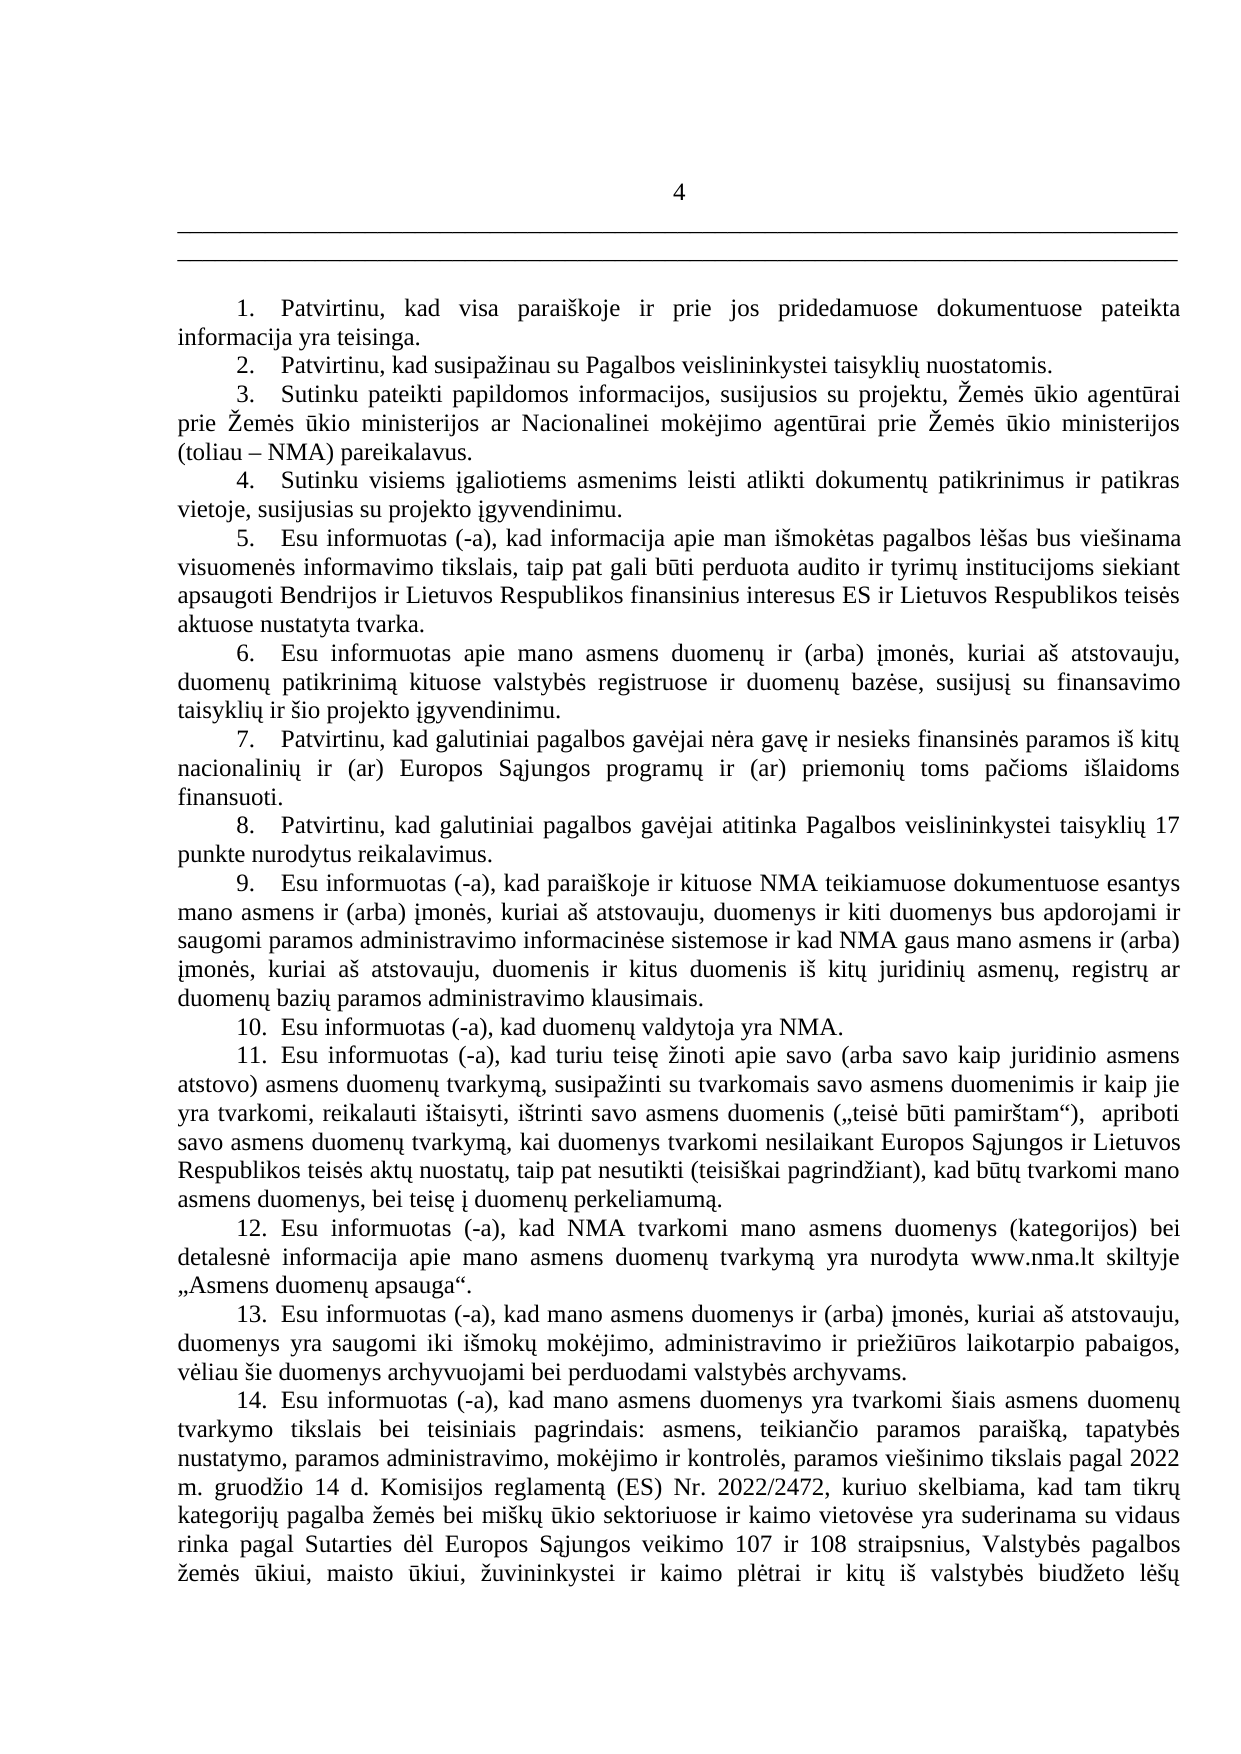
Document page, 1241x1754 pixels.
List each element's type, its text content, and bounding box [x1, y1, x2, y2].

text 11. Esu informuotas (-a), kad turiu teisę žinoti apie savo (arba savo kaip juridinio asmens atstovo) asmens duomenų tvarkymą, susipažinti su tvarkomais savo asmens duomenimis ir kaip jie yra tvarkomi, reikalauti ištaisyti, ištrinti savo asmens duomenis („teisė būti pamirštam“), apriboti savo asmens duomenų tvarkymą, kai duomenys tvarkomi nesilaikant Europos Sąjungos ir Lietuvos Respublikos teisės aktų nuostatų, taip pat nesutikti (teisiškai pagrindžiant), kad būtų tvarkomi mano asmens duomenys, bei teisę į duomenų perkeliamumą. [177, 1040, 1181, 1213]
text 13. Esu informuotas (-a), kad mano asmens duomenys ir (arba) įmonės, kuriai aš atstovauju, duomenys yra saugomi iki išmokų mokėjimo, administravimo ir priežiūros laikotarpio pabaigos, vėliau šie duomenys archyvuojami bei perduodami valstybės archyvams. [177, 1299, 1181, 1385]
text 10. Esu informuotas (-a), kad duomenų valdytoja yra NMA. [177, 1012, 1181, 1040]
text 4. Sutinku visiems įgaliotiems asmenims leisti atlikti dokumentų patikrinimus ir patikras vietoje, susijusias su projekto įgyvendinimu. [177, 465, 1181, 523]
text 1. Patvirtinu, kad visa paraiškoje ir prie jos pridedamuose dokumentuose pateikta informacija yra teisinga. [177, 293, 1181, 350]
text 12. Esu informuotas (-a), kad NMA tvarkomi mano asmens duomenys (kategorijos) bei detalesnė informacija apie mano asmens duomenų tvarkymą yra nurodyta www.nma.lt skiltyje „Asmens duomenų apsauga“. [177, 1213, 1181, 1299]
text 3. Sutinku pateikti papildomos informacijos, susijusios su projektu, Žemės ūkio agentūrai prie Žemės ūkio ministerijos ar Nacionalinei mokėjimo agentūrai prie Žemės ūkio ministerijos (toliau – NMA) pareikalavus. [177, 379, 1181, 465]
text 6. Esu informuotas apie mano asmens duomenų ir (arba) įmonės, kuriai aš atstovauju, duomenų patikrinimą kituose valstybės registruose ir duomenų bazėse, susijusį su finansavimo taisyklių ir šio projekto įgyvendinimu. [177, 638, 1181, 724]
text 14. Esu informuotas (-a), kad mano asmens duomenys yra tvarkomi šiais asmens duomenų tvarkymo tikslais bei teisiniais pagrindais: asmens, teikiančio paramos paraišką, tapatybės nustatymo, paramos administravimo, mokėjimo ir kontrolės, paramos viešinimo tikslais pagal 2022 m. gruodžio 14 d. Komisijos reglamentą (ES) Nr. 2022/2472, kuriuo skelbiama, kad tam tikrų kategorijų pagalba žemės bei miškų ūkio sektoriuose ir kaimo vietovėse yra suderinama su vidaus rinka pagal Sutarties dėl Europos Sąjungos veikimo 107 ir 108 straipsnius, Valstybės pagalbos žemės ūkiui, maisto ūkiui, žuvininkystei ir kaimo plėtrai ir kitų iš valstybės biudžeto lėšų [177, 1385, 1181, 1587]
text 8. Patvirtinu, kad galutiniai pagalbos gavėjai atitinka Pagalbos veislininkystei taisyklių 17 punkte nurodytus reikalavimus. [177, 810, 1181, 868]
text 9. Esu informuotas (-a), kad paraiškoje ir kituose NMA teikiamuose dokumentuose esantys mano asmens ir (arba) įmonės, kuriai aš atstovauju, duomenys ir kiti duomenys bus apdorojami ir saugomi paramos administravimo informacinėse sistemose ir kad NMA gaus mano asmens ir (arba) įmonės, kuriai aš atstovauju, duomenis ir kitus duomenis iš kitų juridinių asmenų, registrų ar duomenų bazių paramos administravimo klausimais. [177, 868, 1181, 1012]
text 5. Esu informuotas (-a), kad informacija apie man išmokėtas pagalbos lėšas bus viešinama visuomenės informavimo tikslais, taip pat gali būti perduota audito ir tyrimų institucijoms siekiant apsaugoti Bendrijos ir Lietuvos Respublikos finansinius interesus ES ir Lietuvos Respublikos teisės aktuose nustatyta tvarka. [177, 523, 1181, 638]
text ________________________________________________________________________________________________________________________________________________________________ [177, 207, 1181, 264]
text 7. Patvirtinu, kad galutiniai pagalbos gavėjai nėra gavę ir nesieks finansinės paramos iš kitų nacionalinių ir (ar) Europos Sąjungos programų ir (ar) priemonių toms pačioms išlaidoms finansuoti. [177, 724, 1181, 810]
text 2. Patvirtinu, kad susipažinau su Pagalbos veislininkystei taisyklių nuostatomis. [177, 350, 1181, 379]
